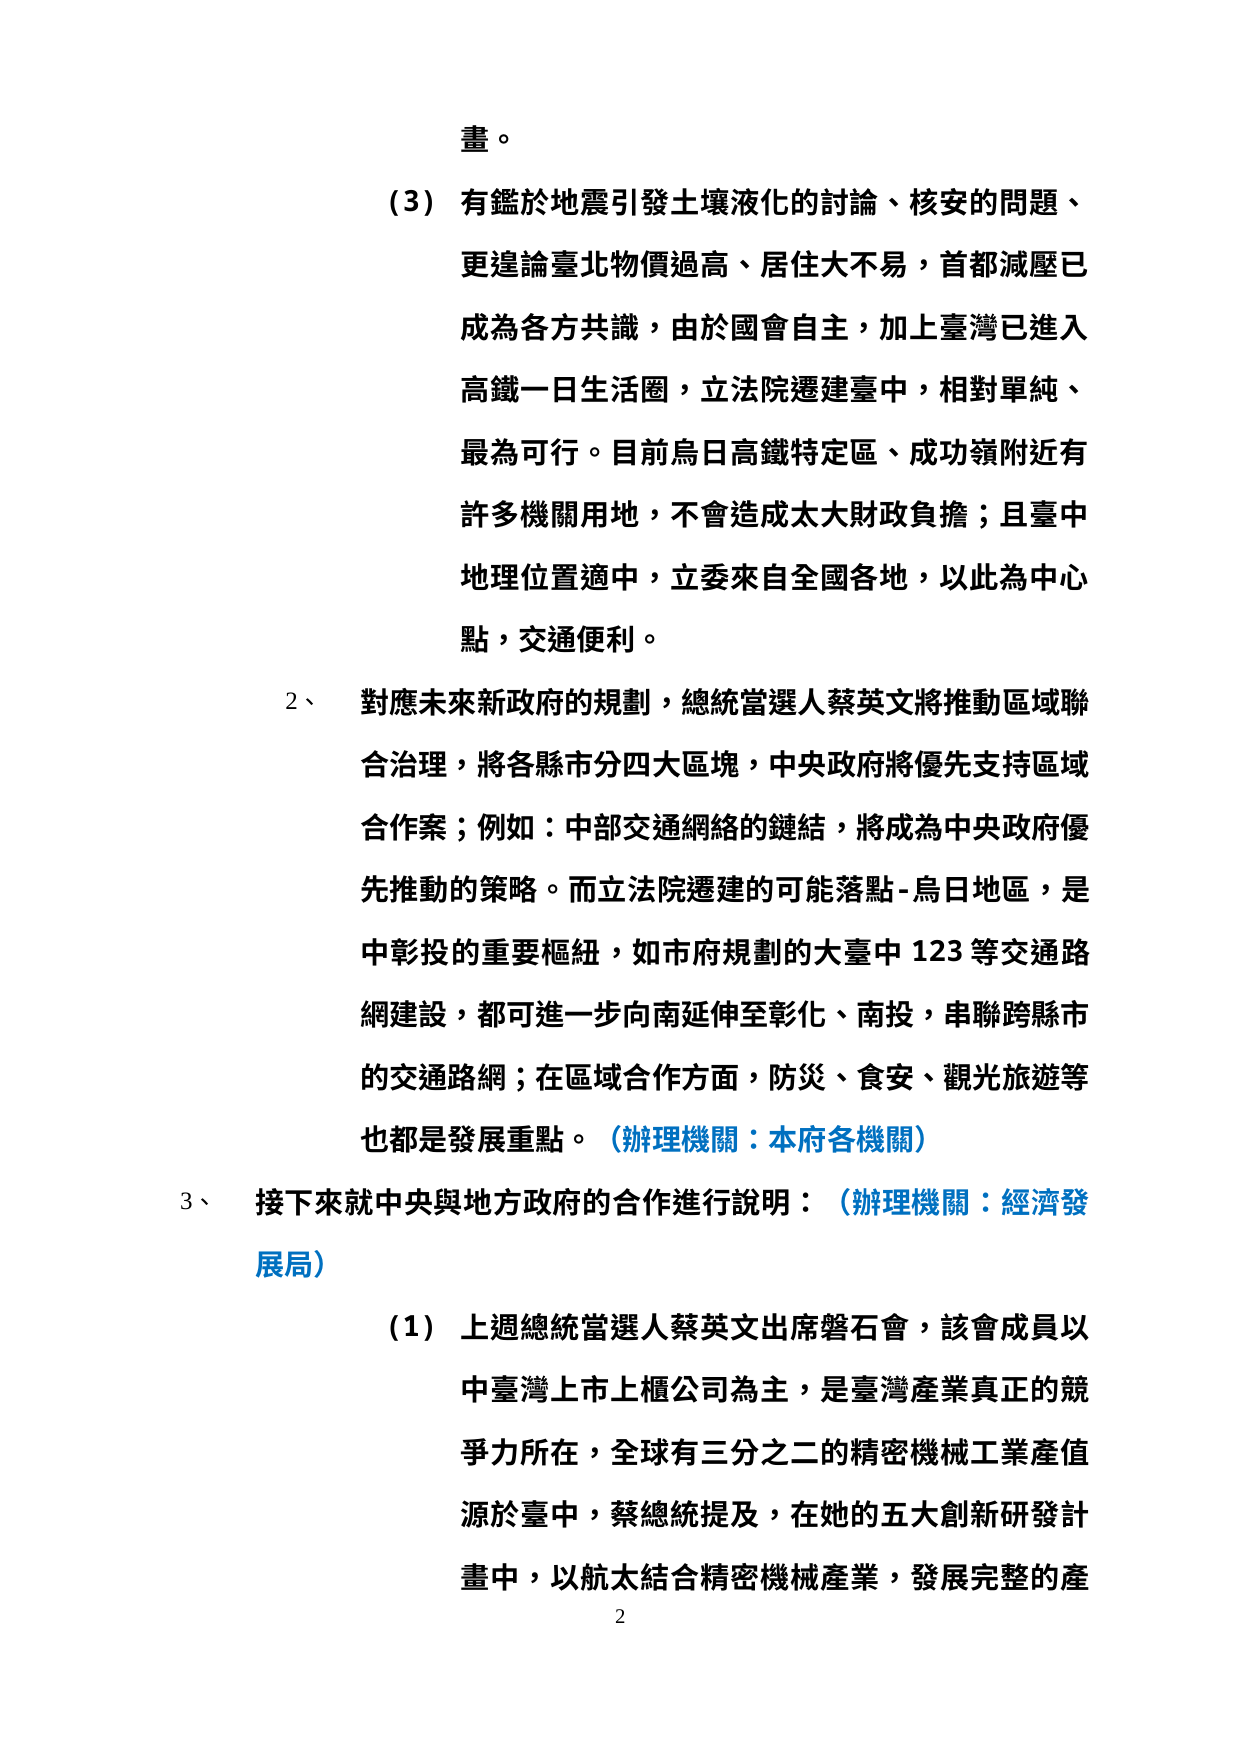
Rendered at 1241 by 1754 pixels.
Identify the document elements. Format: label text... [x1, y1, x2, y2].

list 上週總統當選人蔡英文出席磐石會，該會成員以中臺灣上市上櫃公司為主，是臺灣產業真正的競爭力所在，全球有三分之二的精密機械工業產值源於臺中，蔡總統提及，在她的五大創新研發計畫中，以航太結合精密機械產業，發展完整的產業鏈，以提升整體產業能量，並將中臺灣發展為全球智慧機械之都。對應新政府規劃發展中臺灣成為全球智慧機械之都，我們上週已先行邀集產官學界共同召開的「經濟諮詢發展委員會」，有詳細的討論，希望提出扣緊中央施政主軸的政策，讓施政發揮事半功倍之效。 [385, 1284, 1090, 1596]
list 接下來就中央與地方政府的合作進行說明：（辦理機關：經濟發展局） [180, 1159, 1090, 1284]
list 對應未來新政府的規劃，總統當選人蔡英文將推動區域聯合治理，將各縣市分四大區塊，中央政府將優先支持區域合作案；例如：中部交通網絡的鏈結，將成為中央政府優先推動的策略。而立法院遷建的可能落點-烏日地區，是中彰投的重要樞紐，如市府規劃的大臺中123等交通路網建設，都可進一步向南延伸至彰化、南投，串聯跨縣市的交通路網；在區域合作方面，防災、食安、觀光旅遊等也都是發展重點。（辦理機關：本府各機關） [285, 659, 1090, 1159]
list 有鑑於地震引發土壤液化的討論、核安的問題、更遑論臺北物價過高、居住大不易，首都減壓已成為各方共識，由於國會自主，加上臺灣已進入高鐵一日生活圈，立法院遷建臺中，相對單純、最為可行。目前烏日高鐵特定區、成功嶺附近有許多機關用地，不會造成太大財政負擔；且臺中地理位置適中，立委來自全國各地，以此為中心點，交通便利。 [385, 159, 1090, 659]
list 無論從國土安全考量，或是推動區域均衡發展，本人已倡議十多年，臺灣需要多核心的國土規劃，並提出「首都減壓、國會先行」的概念，希望推動臺中成為中部核心區。事實上，市府團隊的施政理念、推動的政策，皆以此為規劃核心，包括大臺中123計畫、2025臺中好生活13項旗艦計畫。 [385, 96, 1090, 159]
